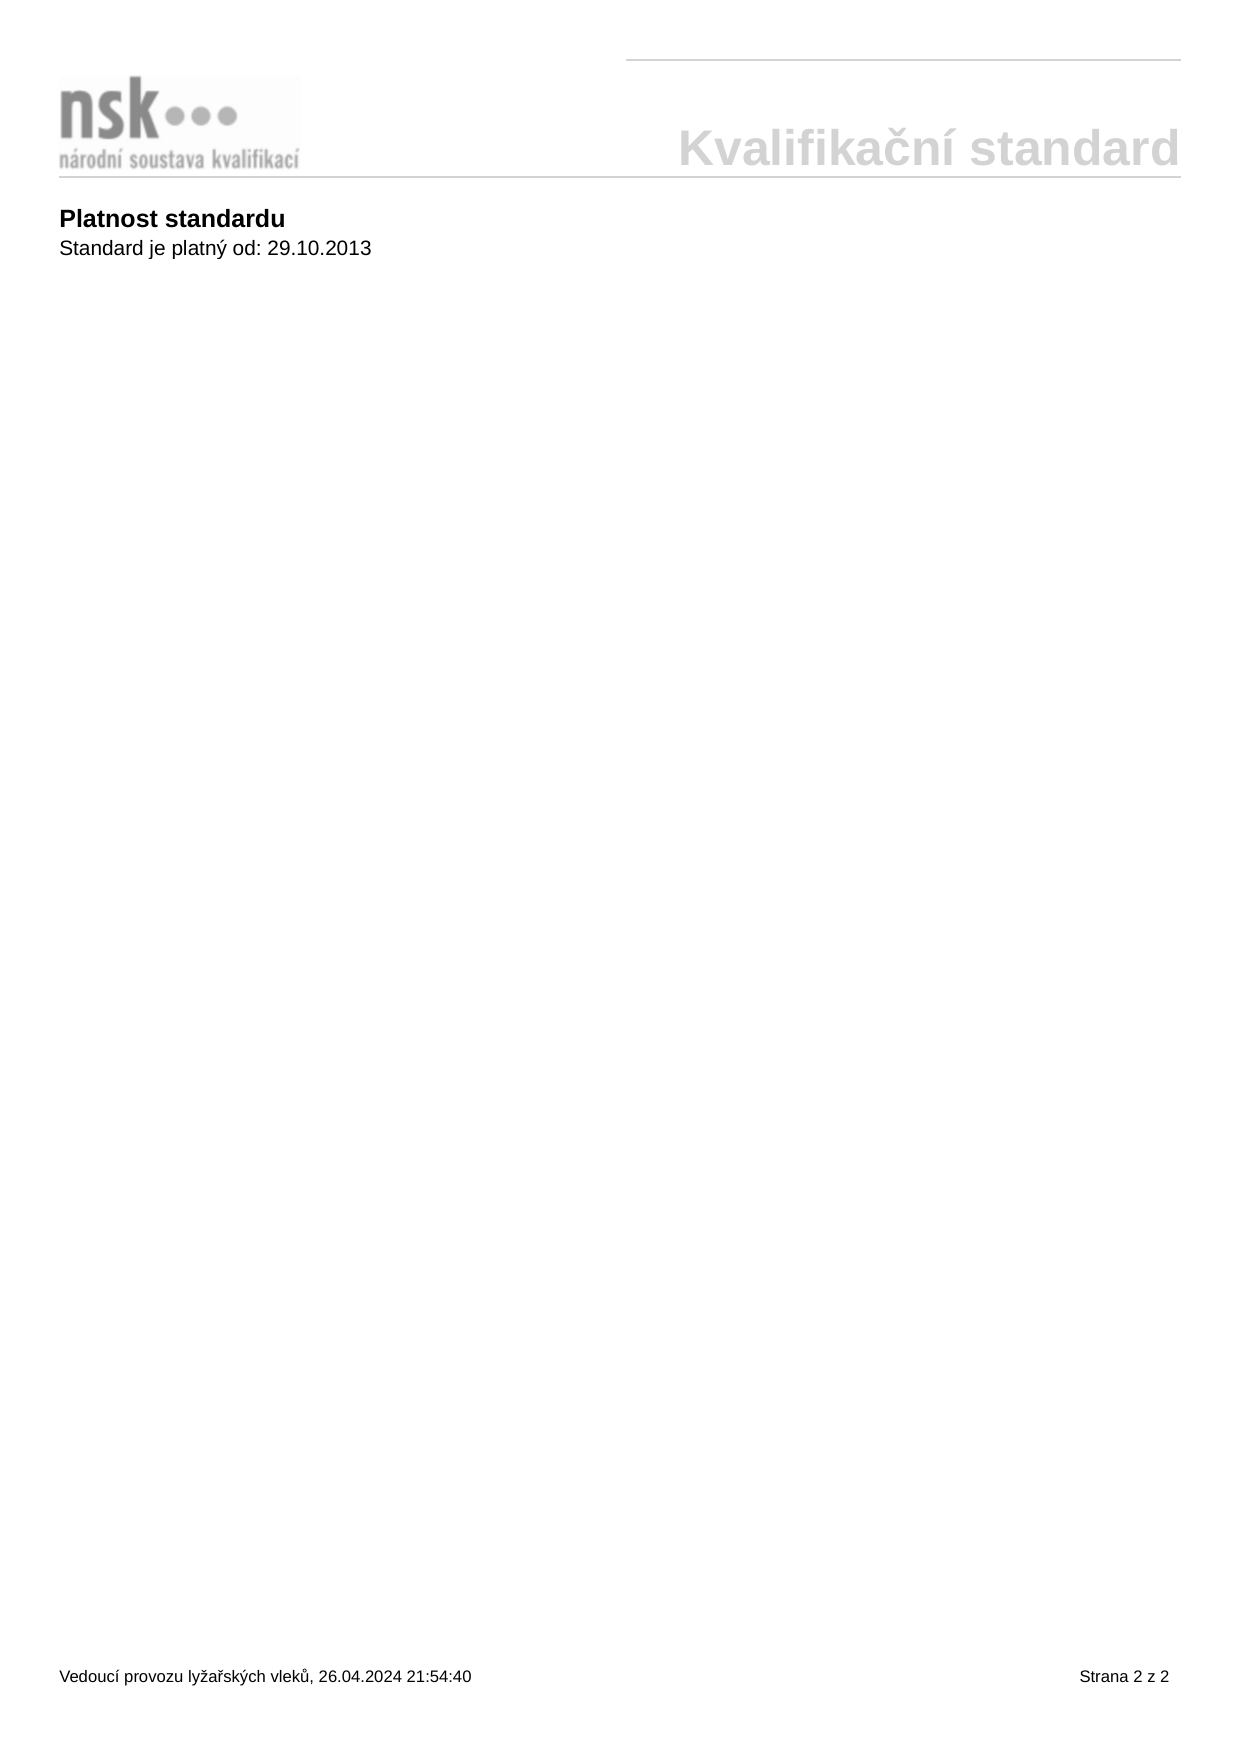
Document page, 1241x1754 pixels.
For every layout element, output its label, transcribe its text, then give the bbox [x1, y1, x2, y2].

table_cell [862, 194, 1093, 200]
table_cell [626, 194, 862, 200]
table_cell [59, 1159, 483, 1409]
table_cell [484, 194, 620, 200]
table_cell [1169, 1409, 1181, 1658]
table_cell [1169, 194, 1181, 200]
picture [58, 59, 621, 171]
table_cell [1093, 559, 1169, 859]
table_cell [862, 259, 1093, 559]
table_cell Vedoucí provozu lyžařských vleků, 26.04.2024 21:54:40 [59, 1658, 862, 1694]
table_cell [626, 559, 862, 859]
table_cell [621, 59, 626, 170]
table_cell [620, 259, 626, 559]
table_cell [862, 859, 1093, 1159]
table_cell [620, 1159, 626, 1409]
table_cell [484, 259, 620, 559]
table_cell [1169, 559, 1181, 859]
table_cell [1093, 1159, 1169, 1409]
table_cell [620, 559, 626, 859]
table_cell [1093, 859, 1169, 1159]
table_cell [1169, 859, 1181, 1159]
table_cell [59, 194, 483, 200]
table_cell [484, 859, 620, 1159]
table_cell [1169, 259, 1181, 559]
table_cell [620, 1409, 626, 1658]
table_cell [626, 1409, 862, 1658]
table_cell [59, 559, 483, 859]
table_cell [1093, 194, 1169, 200]
table_cell [1093, 1409, 1169, 1658]
table_cell [59, 171, 483, 176]
table_cell [862, 559, 1093, 859]
table_cell Platnost standardu [59, 200, 1181, 236]
table_cell [484, 559, 620, 859]
table_cell Kvalifikační standard [626, 61, 1181, 176]
table_cell [59, 259, 483, 559]
table_cell [484, 171, 620, 176]
table_cell [620, 859, 626, 1159]
table_cell [626, 259, 862, 559]
table_cell [862, 1409, 1093, 1658]
table_cell [1169, 1658, 1181, 1694]
table_cell [862, 1159, 1093, 1409]
table_cell Strana 2 z 2 [862, 1658, 1169, 1694]
table_cell [484, 1409, 620, 1658]
table_cell [484, 1159, 620, 1409]
table_cell [626, 859, 862, 1159]
table_cell [1169, 1159, 1181, 1409]
table_cell [1093, 259, 1169, 559]
table_cell [626, 1159, 862, 1409]
table_cell [59, 859, 483, 1159]
table_cell [59, 1409, 483, 1658]
table_cell [59, 178, 1181, 194]
table_cell Standard je platný od: 29.10.2013 [59, 236, 1181, 259]
